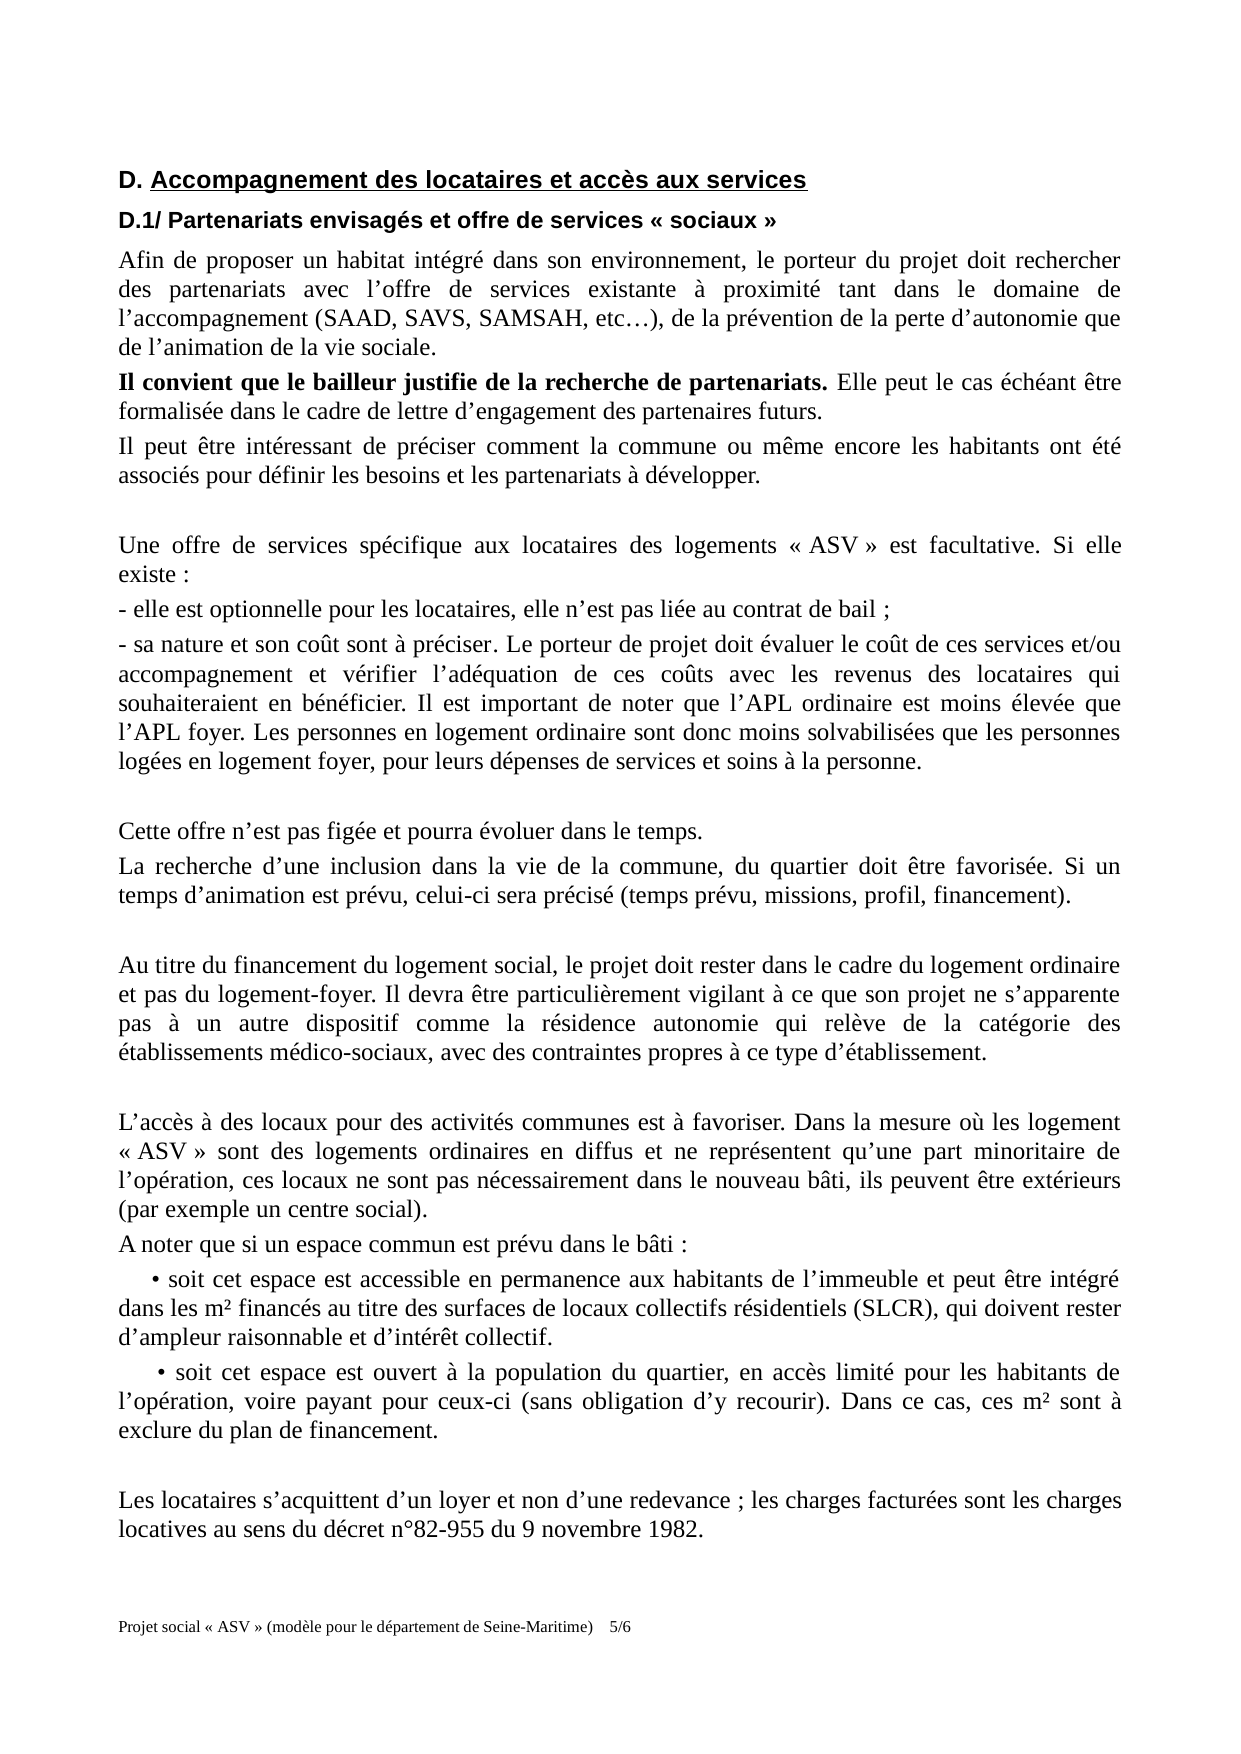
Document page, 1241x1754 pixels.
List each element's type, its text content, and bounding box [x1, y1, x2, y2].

text Afin de proposer un habitat intégré dans son environnement, le porteur du projet doit rechercher des partenariats avec l’offre de services existante à proximité tant dans le domaine de l’accompagnement (SAAD, SAVS, SAMSAH, etc…), de la prévention de la perte d’autonomie que de l’animation de la vie sociale. [118, 245, 1122, 361]
text Les locataires s’acquittent d’un loyer et non d’une redevance ; les charges facturées sont les charges locatives au sens du décret n°82-955 du 9 novembre 1982. [118, 1485, 1122, 1543]
text Cette offre n’est pas figée et pourra évoluer dans le temps. [118, 816, 1122, 845]
text • soit cet espace est accessible en permanence aux habitants de l’immeuble et peut être intégré dans les m² financés au titre des surfaces de locaux collectifs résidentiels (SLCR), qui doivent rester d’ampleur raisonnable et d’intérêt collectif. [118, 1264, 1122, 1351]
text • soit cet espace est ouvert à la population du quartier, en accès limité pour les habitants de l’opération, voire payant pour ceux-ci (sans obligation d’y recourir). Dans ce cas, ces m² sont à exclure du plan de financement. [118, 1357, 1122, 1444]
text Il peut être intéressant de préciser comment la commune ou même encore les habitants ont été associés pour définir les besoins et les partenariats à développer. [118, 431, 1122, 489]
text - elle est optionnelle pour les locataires, elle n’est pas liée au contrat de bail ; [118, 594, 1122, 623]
text - sa nature et son coût sont à préciser. Le porteur de projet doit évaluer le coût de ces services et/ou accompagnement et vérifier l’adéquation de ces coûts avec les revenus des locataires qui souhaiteraient en bénéficier. Il est important de noter que l’APL ordinaire est moins élevée que l’APL foyer. Les personnes en logement ordinaire sont donc moins solvabilisées que les personnes logées en logement foyer, pour leurs dépenses de services et soins à la personne. [118, 629, 1122, 775]
text Il convient que le bailleur justifie de la recherche de partenariats. Elle peut le cas échéant être formalisée dans le cadre de lettre d’engagement des partenaires futurs. [118, 367, 1122, 425]
text Au titre du financement du logement social, le projet doit rester dans le cadre du logement ordinaire et pas du logement-foyer. Il devra être particulièrement vigilant à ce que son projet ne s’apparente pas à un autre dispositif comme la résidence autonomie qui relève de la catégorie des établissements médico-sociaux, avec des contraintes propres à ce type d’établissement. [118, 950, 1122, 1066]
subtitle Partenariats envisagés et offre de services « sociaux » [118, 206, 1122, 233]
text A noter que si un espace commun est prévu dans le bâti : [118, 1229, 1122, 1258]
subtitle Accompagnement des locataires et accès aux services [118, 165, 1122, 194]
text La recherche d’une inclusion dans la vie de la commune, du quartier doit être favorisée. Si un temps d’animation est prévu, celui-ci sera précisé (temps prévu, missions, profil, financement). [118, 851, 1122, 909]
text L’accès à des locaux pour des activités communes est à favoriser. Dans la mesure où les logement « ASV » sont des logements ordinaires en diffus et ne représentent qu’une part minoritaire de l’opération, ces locaux ne sont pas nécessairement dans le nouveau bâti, ils peuvent être extérieurs (par exemple un centre social). [118, 1107, 1122, 1223]
text Une offre de services spécifique aux locataires des logements « ASV » est facultative. Si elle existe : [118, 530, 1122, 588]
